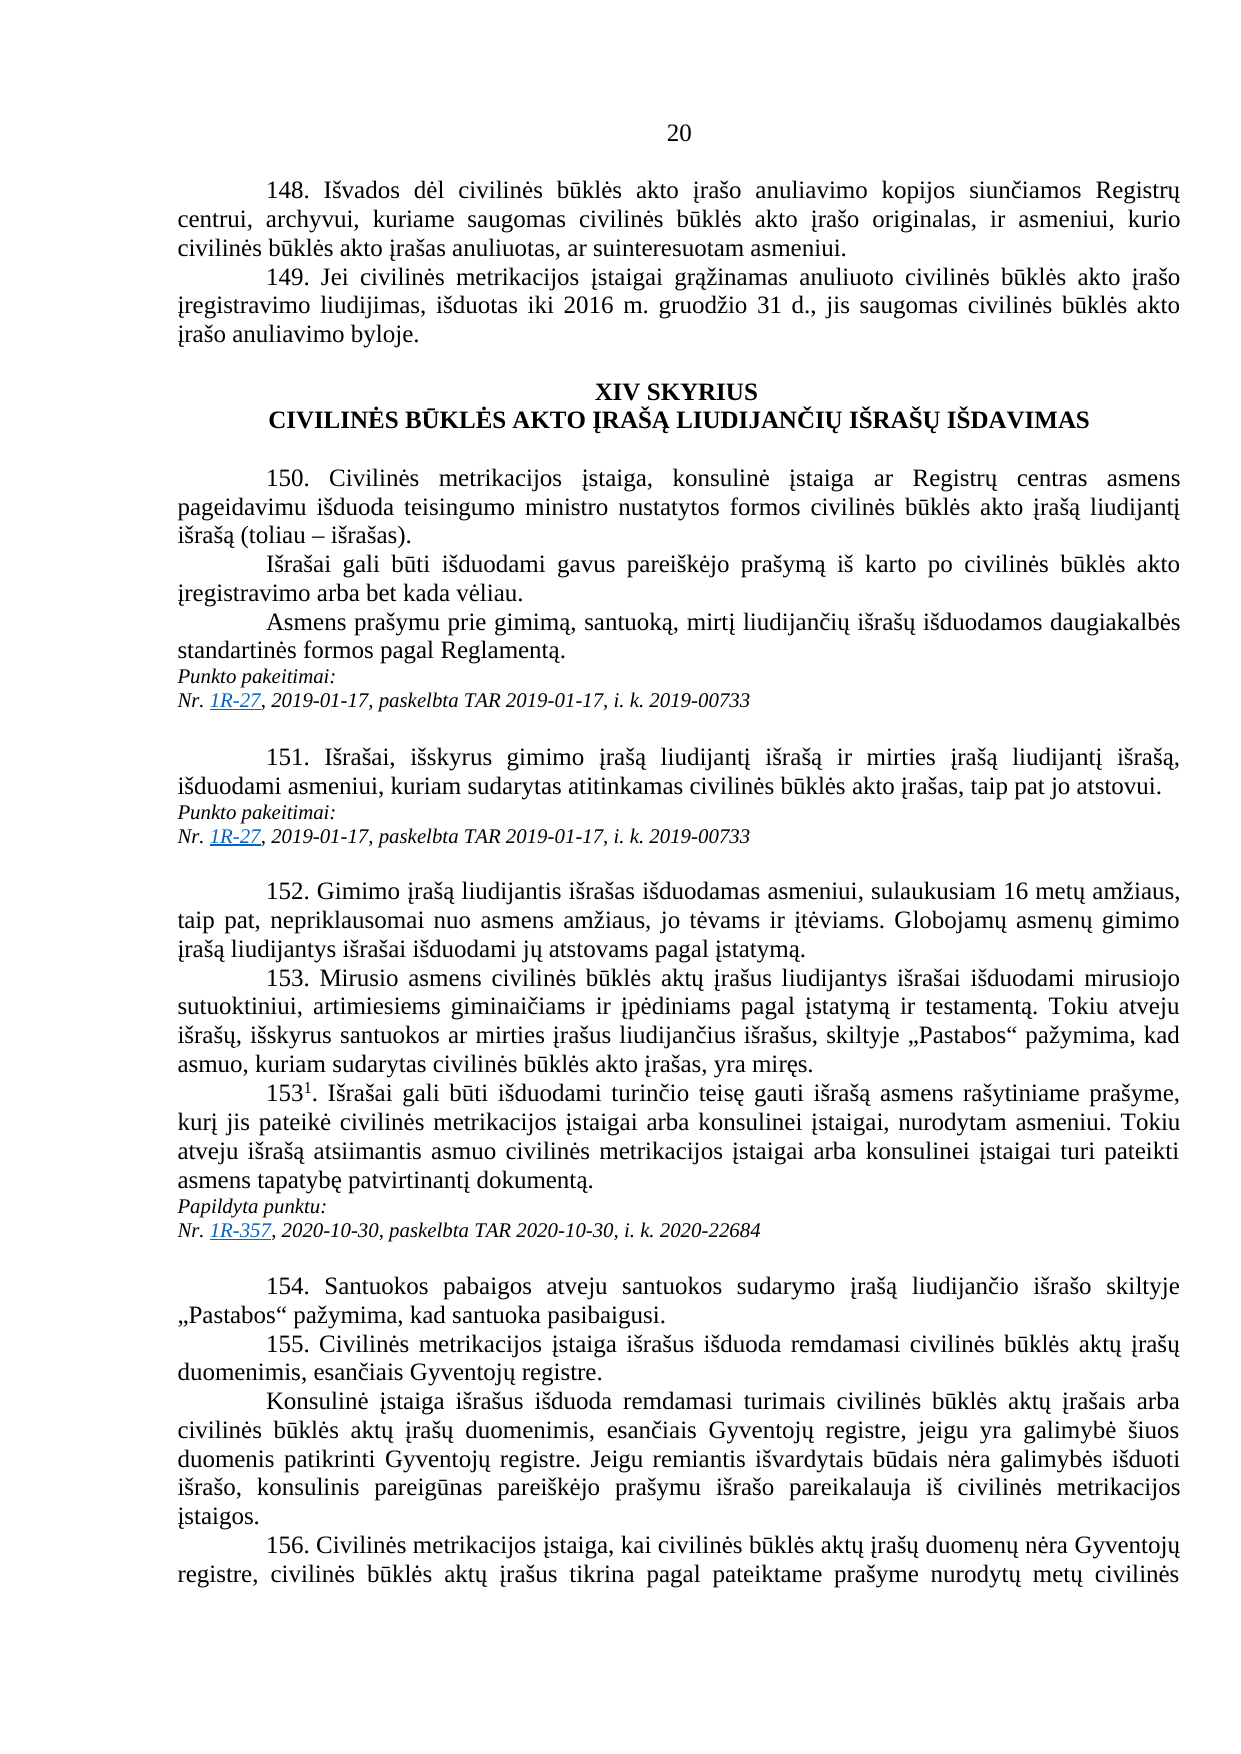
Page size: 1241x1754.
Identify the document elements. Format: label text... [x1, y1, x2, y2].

text 150. Civilinės metrikacijos įstaiga, konsulinė įstaiga ar Registrų centras asmens pageidavimu išduoda teisingumo ministro nustatytos formos civilinės būklės akto įrašą liudijantį išrašą (toliau – išrašas). [177, 463, 1181, 549]
text CIVILINĖS BŪKLĖS AKTO ĮRAŠĄ LIUDIJANČIŲ IŠRAŠŲ IŠDAVIMAS [177, 406, 1181, 434]
text Punkto pakeitimai: [177, 799, 1181, 824]
text Nr. 1R-27, 2019-01-17, paskelbta TAR 2019-01-17, i. k. 2019-00733 [177, 688, 1181, 712]
text Išrašai gali būti išduodami gavus pareiškėjo prašymą iš karto po civilinės būklės akto įregistravimo arba bet kada vėliau. [177, 549, 1181, 607]
text 153. Mirusio asmens civilinės būklės aktų įrašus liudijantys išrašai išduodami mirusiojo sutuoktiniui, artimiesiems giminaičiams ir įpėdiniams pagal įstatymą ir testamentą. Tokiu atveju išrašų, išskyrus santuokos ar mirties įrašus liudijančius išrašus, skiltyje „Pastabos“ pažymima, kad asmuo, kuriam sudarytas civilinės būklės akto įrašas, yra miręs. [177, 963, 1181, 1078]
text 154. Santuokos pabaigos atveju santuokos sudarymo įrašą liudijančio išrašo skiltyje „Pastabos“ pažymima, kad santuoka pasibaigusi. [177, 1271, 1181, 1329]
text 155. Civilinės metrikacijos įstaiga išrašus išduoda remdamasi civilinės būklės aktų įrašų duomenimis, esančiais Gyventojų registre. [177, 1329, 1181, 1386]
text 149. Jei civilinės metrikacijos įstaigai grąžinamas anuliuoto civilinės būklės akto įrašo įregistravimo liudijimas, išduotas iki 2016 m. gruodžio 31 d., jis saugomas civilinės būklės akto įrašo anuliavimo byloje. [177, 262, 1181, 348]
text Punkto pakeitimai: [177, 664, 1181, 688]
text Nr. 1R-27, 2019-01-17, paskelbta TAR 2019-01-17, i. k. 2019-00733 [177, 824, 1181, 848]
text 148. Išvados dėl civilinės būklės akto įrašo anuliavimo kopijos siunčiamos Registrų centrui, archyvui, kuriame saugomas civilinės būklės akto įrašo originalas, ir asmeniui, kurio civilinės būklės akto įrašas anuliuotas, ar suinteresuotam asmeniui. [177, 176, 1181, 262]
text Nr. 1R-357, 2020-10-30, paskelbta TAR 2020-10-30, i. k. 2020-22684 [177, 1218, 1181, 1242]
text 152. Gimimo įrašą liudijantis išrašas išduodamas asmeniui, sulaukusiam 16 metų amžiaus, taip pat, nepriklausomai nuo asmens amžiaus, jo tėvams ir įtėviams. Globojamų asmenų gimimo įrašą liudijantys išrašai išduodami jų atstovams pagal įstatymą. [177, 876, 1181, 963]
text 1531. Išrašai gali būti išduodami turinčio teisę gauti išrašą asmens rašytiniame prašyme, kurį jis pateikė civilinės metrikacijos įstaigai arba konsulinei įstaigai, nurodytam asmeniui. Tokiu atveju išrašą atsiimantis asmuo civilinės metrikacijos įstaigai arba konsulinei įstaigai turi pateikti asmens tapatybę patvirtinantį dokumentą. [177, 1078, 1181, 1194]
text Papildyta punktu: [177, 1194, 1181, 1218]
text XIV SKYRIUS [177, 377, 1181, 406]
text 156. Civilinės metrikacijos įstaiga, kai civilinės būklės aktų įrašų duomenų nėra Gyventojų registre, civilinės būklės aktų įrašus tikrina pagal pateiktame prašyme nurodytų metų civilinės [177, 1530, 1181, 1587]
text Asmens prašymu prie gimimą, santuoką, mirtį liudijančių išrašų išduodamos daugiakalbės standartinės formos pagal Reglamentą. [177, 607, 1181, 664]
text Konsulinė įstaiga išrašus išduoda remdamasi turimais civilinės būklės aktų įrašais arba civilinės būklės aktų įrašų duomenimis, esančiais Gyventojų registre, jeigu yra galimybė šiuos duomenis patikrinti Gyventojų registre. Jeigu remiantis išvardytais būdais nėra galimybės išduoti išrašo, konsulinis pareigūnas pareiškėjo prašymu išrašo pareikalauja iš civilinės metrikacijos įstaigos. [177, 1386, 1181, 1530]
text 151. Išrašai, išskyrus gimimo įrašą liudijantį išrašą ir mirties įrašą liudijantį išrašą, išduodami asmeniui, kuriam sudarytas atitinkamas civilinės būklės akto įrašas, taip pat jo atstovui. [177, 741, 1181, 799]
